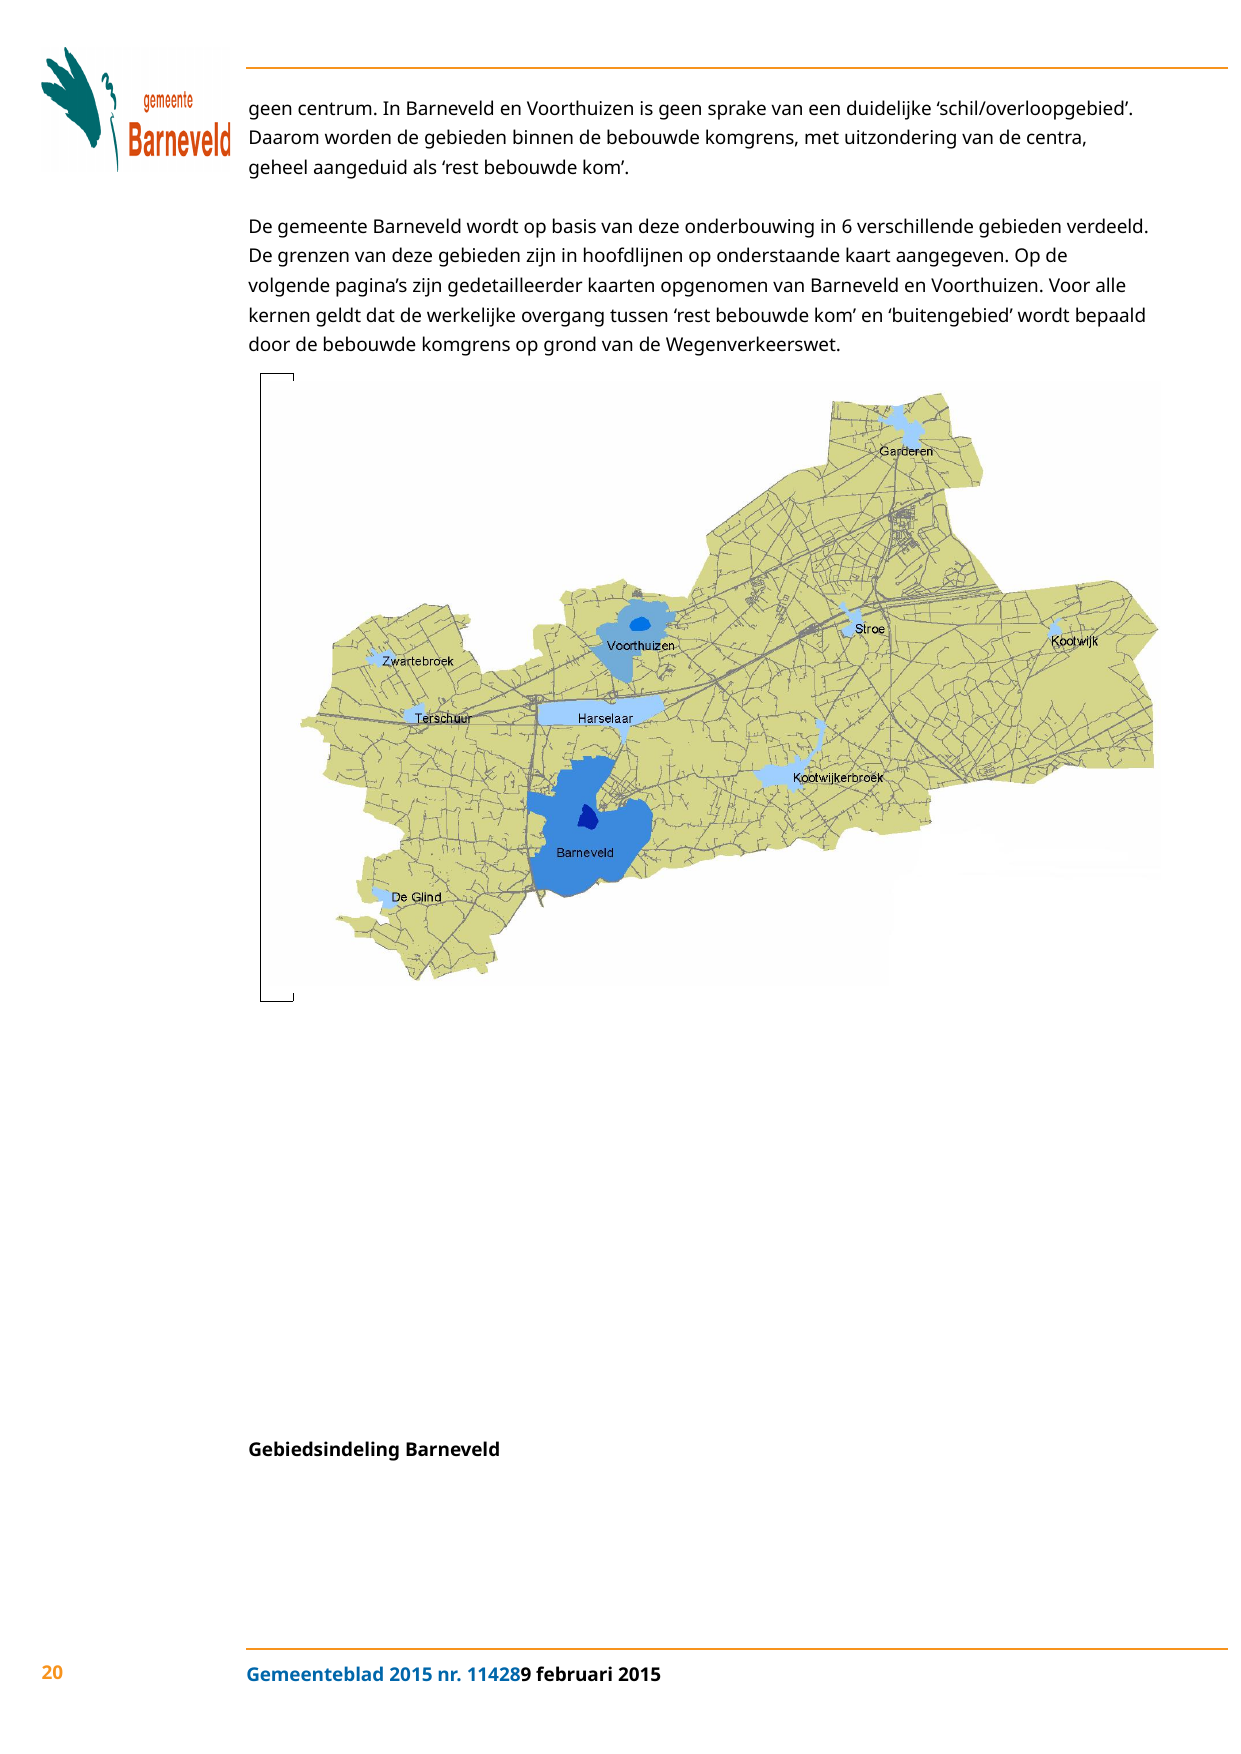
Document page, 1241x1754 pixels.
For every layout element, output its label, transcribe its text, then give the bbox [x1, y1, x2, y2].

picture [41, 47, 231, 172]
picture [268, 381, 1173, 993]
text geen centrum. In Barneveld en Voorthuizen is geen sprake van een duidelijke ‘schil/overloopgebied’. Daarom worden de gebieden binnen de bebouwde komgrens, met uitzondering van de centra, geheel aangeduid als ‘rest bebouwde kom’. [248, 95, 1152, 180]
text De gemeente Barneveld wordt op basis van deze onderbouwing in 6 verschillende gebieden verdeeld. De grenzen van deze gebieden zijn in hoofdlijnen op onderstaande kaart aangegeven. Op de volgende pagina’s zijn gedetailleerder kaarten opgenomen van Barneveld en Voorthuizen. Voor alle kernen geldt dat de werkelijke overgang tussen ‘rest bebouwde kom’ en ‘buitengebied’ wordt bepaald door de bebouwde komgrens op grond van de Wegenverkeerswet. [248, 213, 1152, 357]
text Gebiedsindeling Barneveld [248, 1437, 1152, 1462]
